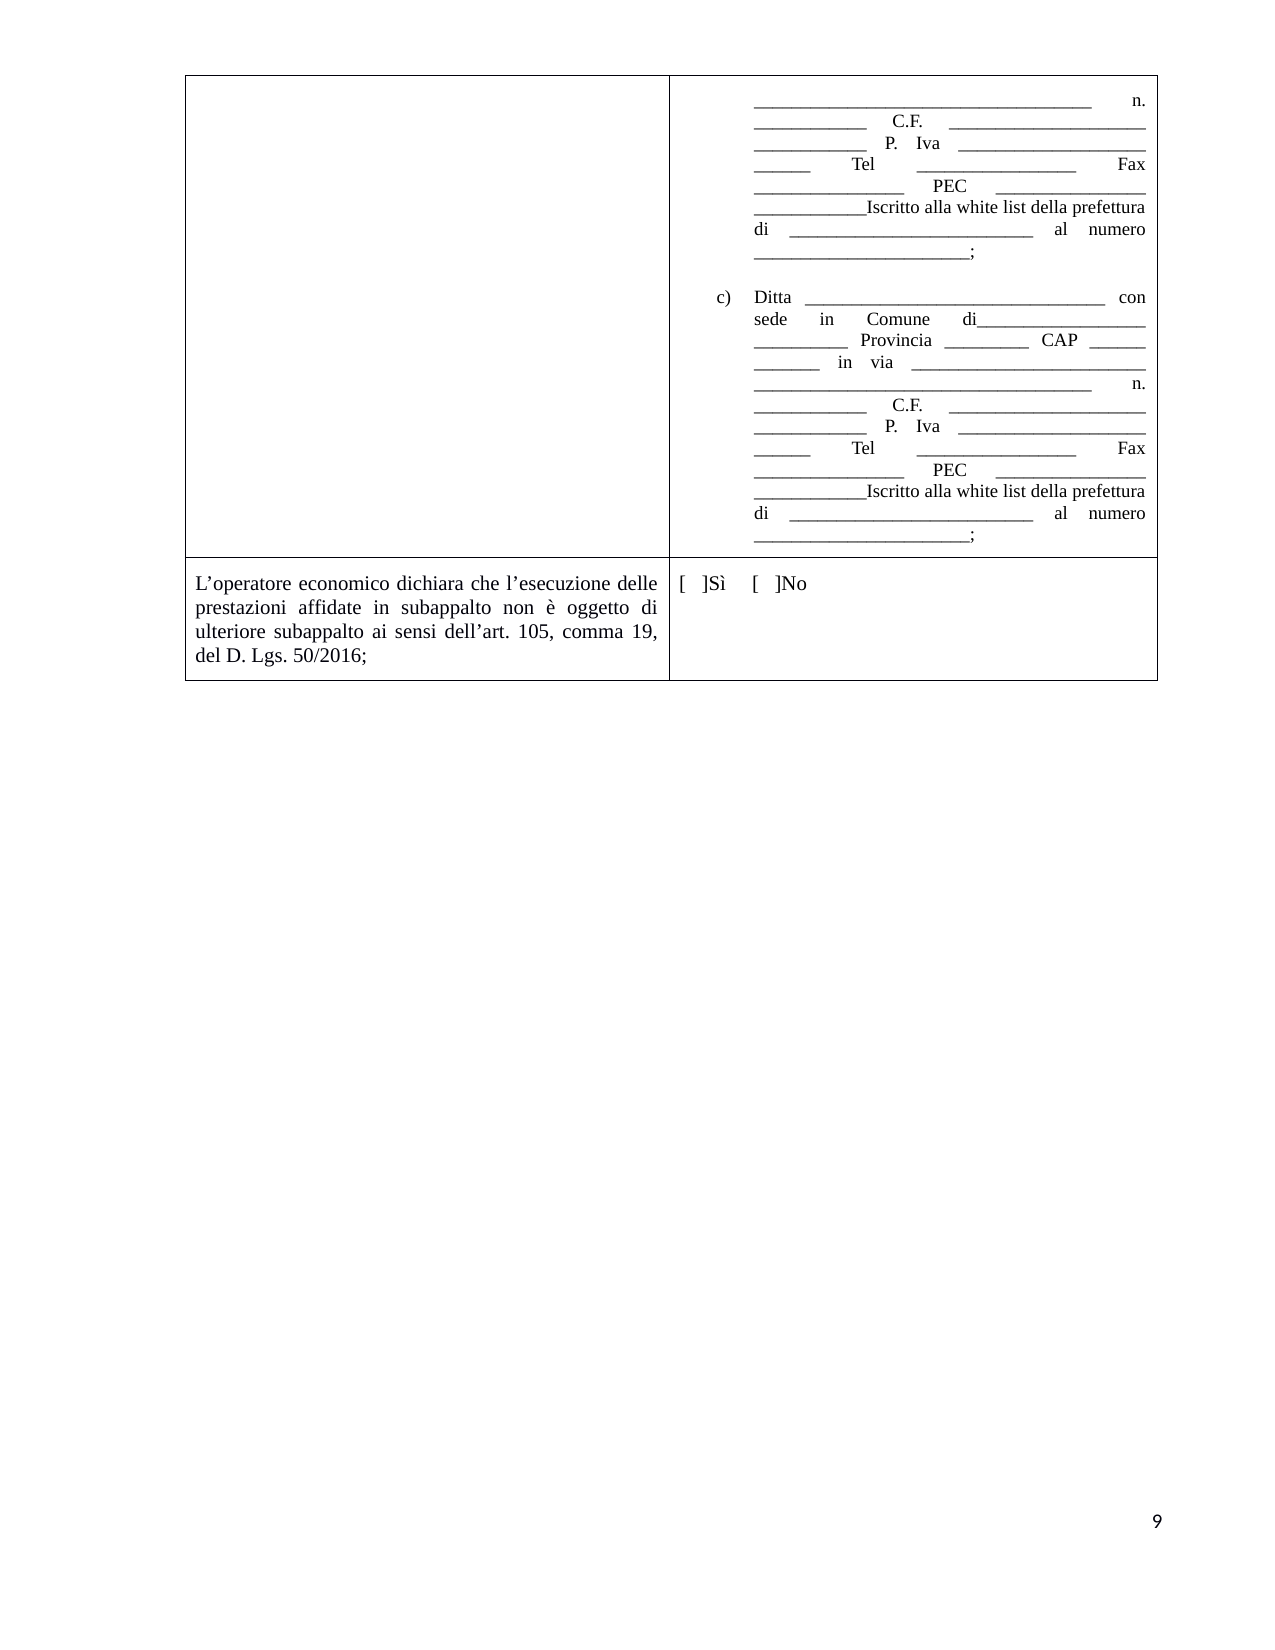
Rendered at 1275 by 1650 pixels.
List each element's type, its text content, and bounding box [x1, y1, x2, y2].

table_cell L’operatore economico dichiara che l’esecuzione delle prestazioni affidate in subappalto non è oggetto di ulteriore subappalto ai sensi dell’art. 105, comma 19, del D. Lgs. 50/2016; [186, 558, 669, 679]
table_cell [ ]Sì [ ]No [670, 558, 1157, 679]
table_cell [186, 76, 669, 557]
table_cell Autotrasporti per conto di terzi [ ]Sì [ ]No a) Ditta ________________________________ con sede in Comune di__________________ __________ Provincia _________ CAP ______ _______ in via _________________________ ____________________________________ n. ____________ C.F. _____________________ ____________ P. Iva ____________________ ______ Tel _________________ Fax ________________ PEC ________________ ____________Iscritto alla white list della prefettura di __________________________ al numero _______________________ ; b) Ditta ________________________________ con sede in Comune di__________________ __________ Provincia _________ CAP ______ _______ in via _________________________ ____________________________________ n. ____________ C.F. _____________________ ____________ P. Iva ____________________ ______ Tel _________________ Fax ________________ PEC ________________ ____________Iscritto alla white list della prefettura di __________________________ al numero _______________________; c) Ditta ________________________________ con sede in Comune di__________________ __________ Provincia _________ CAP ______ _______ in via _________________________ ____________________________________ n. ____________ C.F. _____________________ ____________ P. Iva ____________________ ______ Tel _________________ Fax ________________ PEC ________________ ____________Iscritto alla white list della prefettura di __________________________ al numero _______________________; Noli a caldo: [ ]Sì [ ]No Ditta ________________________________ con sede in Comune di__________________ __________ Provincia _________ CAP ______ _______ in via _________________________ ____________________________________ n. ____________ C.F. _____________________ ____________ P. Iva ____________________ ______ Tel _________________ Fax ________________ PEC ________________ ____________Iscritto alla white list della prefettura di __________________________ al numero _______________________; Ditta ________________________________ con sede in Comune di__________________ __________ Provincia _________ CAP ______ _______ in via _________________________ ____________________________________ n. ____________ C.F. _____________________ ____________ P. Iva ____________________ ______ Tel _________________ Fax ________________ PEC ________________ ____________Iscritto alla white list della prefettura di __________________________ al numero _______________________; Ditta ________________________________ con sede in Comune di__________________ __________ Provincia _________ CAP ______ _______ in via _________________________ ____________________________________ n. ____________ C.F. _____________________ ____________ P. Iva ____________________ ______ Tel _________________ Fax ________________ PEC ________________ ____________Iscritto alla white list della prefettura di __________________________ al numero _______________________; [670, 76, 1157, 557]
